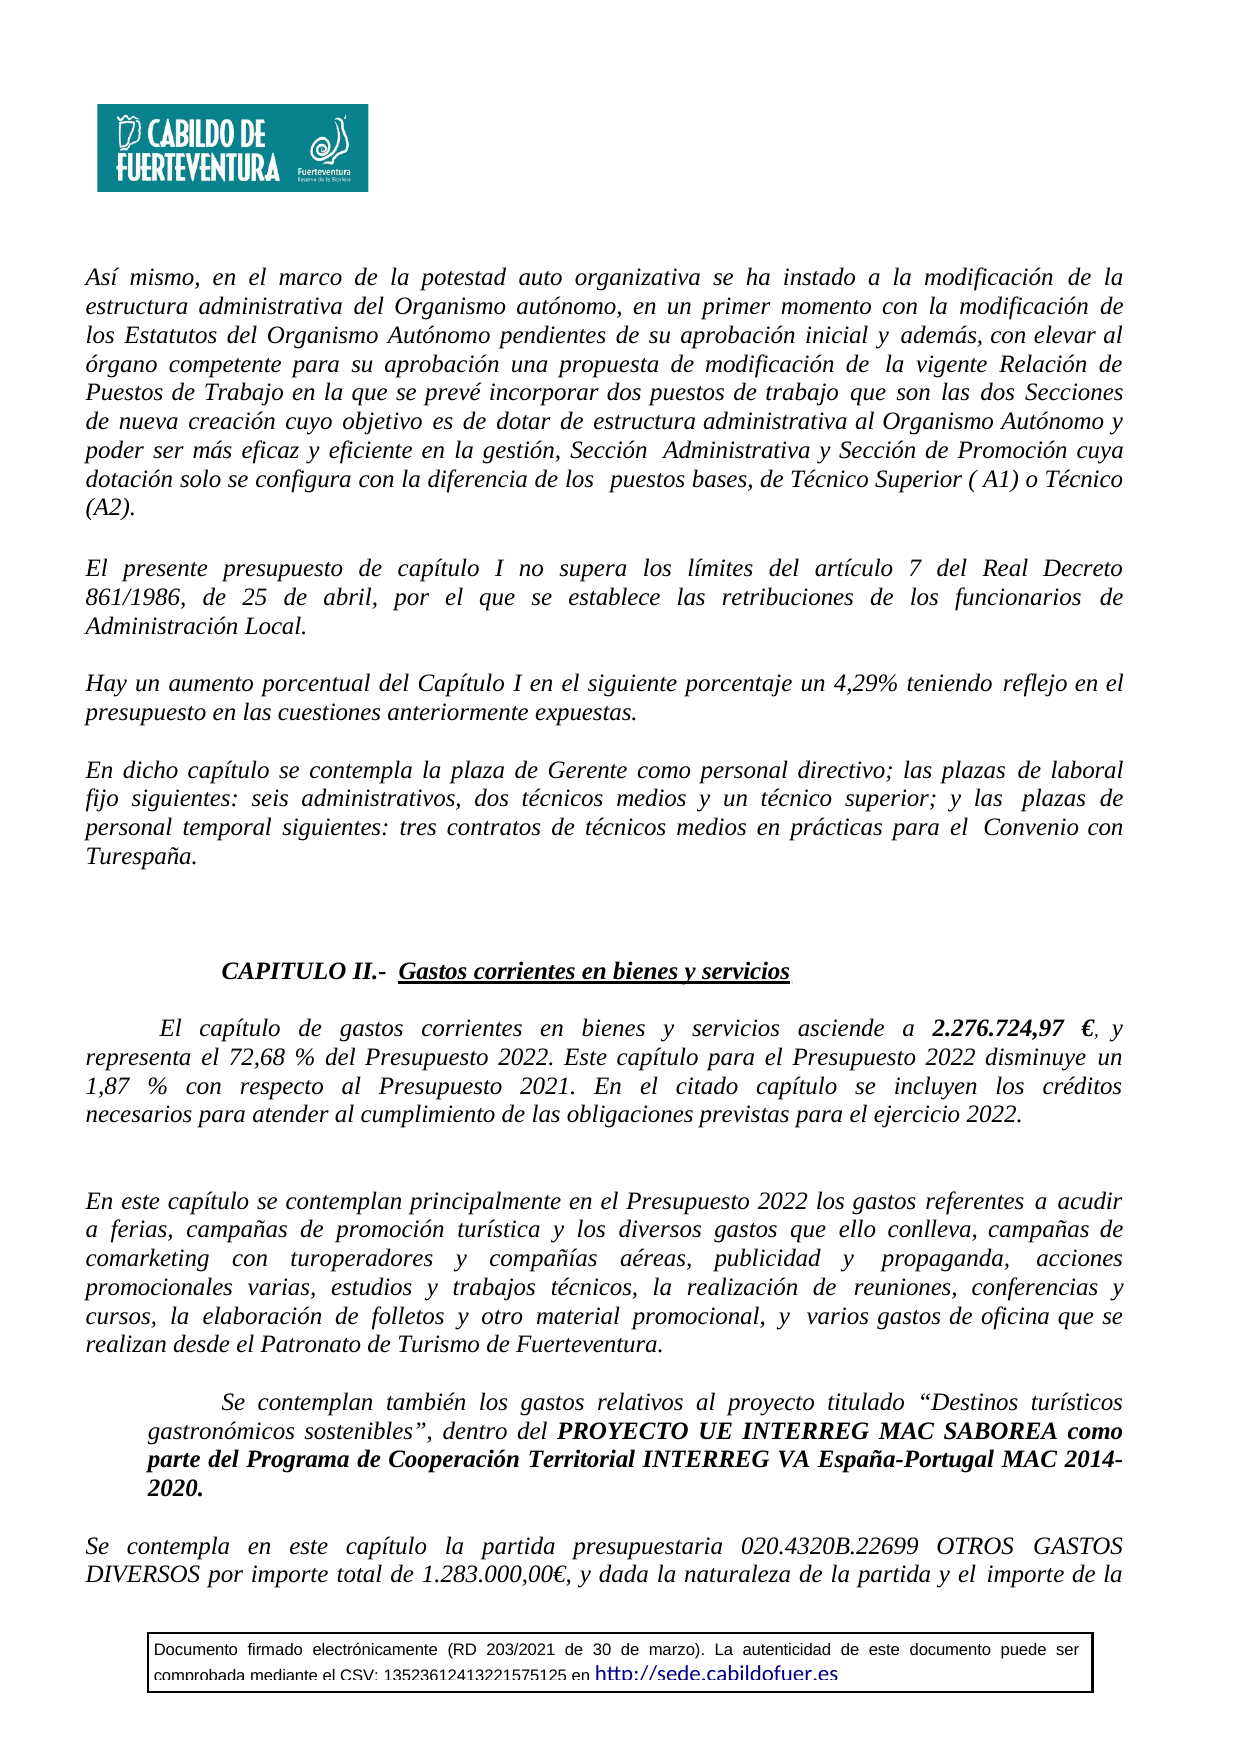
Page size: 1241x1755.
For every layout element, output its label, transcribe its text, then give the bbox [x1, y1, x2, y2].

text Se contemplan también los gastos relativos al proyecto titulado “Destinos turísticos gastronómicos sostenibles”, dentro del PROYECTO UE INTERREG MAC SABOREA como parte del Programa de Cooperación Territorial INTERREG VA España-Portugal MAC 2014- 2020. [148, 1387, 1123, 1502]
text En este capítulo se contemplan principalmente en el Presupuesto 2022 los gastos referentes a acudir a ferias, campañas de promoción turística y los diversos gastos que ello conlleva, campañas de comarketing con turoperadores y compañías aéreas, publicidad y propaganda, acciones promocionales varias, estudios y trabajos técnicos, la realización de reuniones, conferencias y cursos, la elaboración de folletos y otro material promocional, y varios gastos de oficina que se realizan desde el Patronato de Turismo de Fuerteventura. [85, 1186, 1123, 1358]
text En dicho capítulo se contempla la plaza de Gerente como personal directivo; las plazas de laboral fijo siguientes: seis administrativos, dos técnicos medios y un técnico superior; y las plazas de personal temporal siguientes: tres contratos de técnicos medios en prácticas para el Convenio con Turespaña. [85, 755, 1123, 870]
text Así mismo, en el marco de la potestad auto organizativa se ha instado a la modificación de la estructura administrativa del Organismo autónomo, en un primer momento con la modificación de los Estatutos del Organismo Autónomo pendientes de su aprobación inicial y además, con elevar al órgano competente para su aprobación una propuesta de modificación de la vigente Relación de Puestos de Trabajo en la que se prevé incorporar dos puestos de trabajo que son las dos Secciones de nueva creación cuyo objetivo es de dotar de estructura administrativa al Organismo Autónomo y poder ser más eficaz y eficiente en la gestión, Sección Administrativa y Sección de Promoción cuya dotación solo se configura con la diferencia de los puestos bases, de Técnico Superior ( A1) o Técnico (A2). [85, 262, 1123, 521]
text El presente presupuesto de capítulo I no supera los límites del artículo 7 del Real Decreto 861/1986, de 25 de abril, por el que se establece las retribuciones de los funcionarios de Administración Local. [85, 553, 1123, 640]
text Hay un aumento porcentual del Capítulo I en el siguiente porcentaje un 4,29% teniendo reflejo en el presupuesto en las cuestiones anteriormente expuestas. [85, 668, 1123, 726]
subtitle CAPITULO II.- Gastos corrientes en bienes y servicios [221, 956, 1134, 985]
text Se contempla en este capítulo la partida presupuestaria 020.4320B.22699 OTROS GASTOS DIVERSOS por importe total de 1.283.000,00€, y dada la naturaleza de la partida y el importe de la [85, 1531, 1123, 1588]
text El capítulo de gastos corrientes en bienes y servicios asciende a 2.276.724,97 €, y representa el 72,68 % del Presupuesto 2022. Este capítulo para el Presupuesto 2022 disminuye un 1,87 % con respecto al Presupuesto 2021. En el citado capítulo se incluyen los créditos necesarios para atender al cumplimiento de las obligaciones previstas para el ejercicio 2022. [85, 1013, 1123, 1128]
